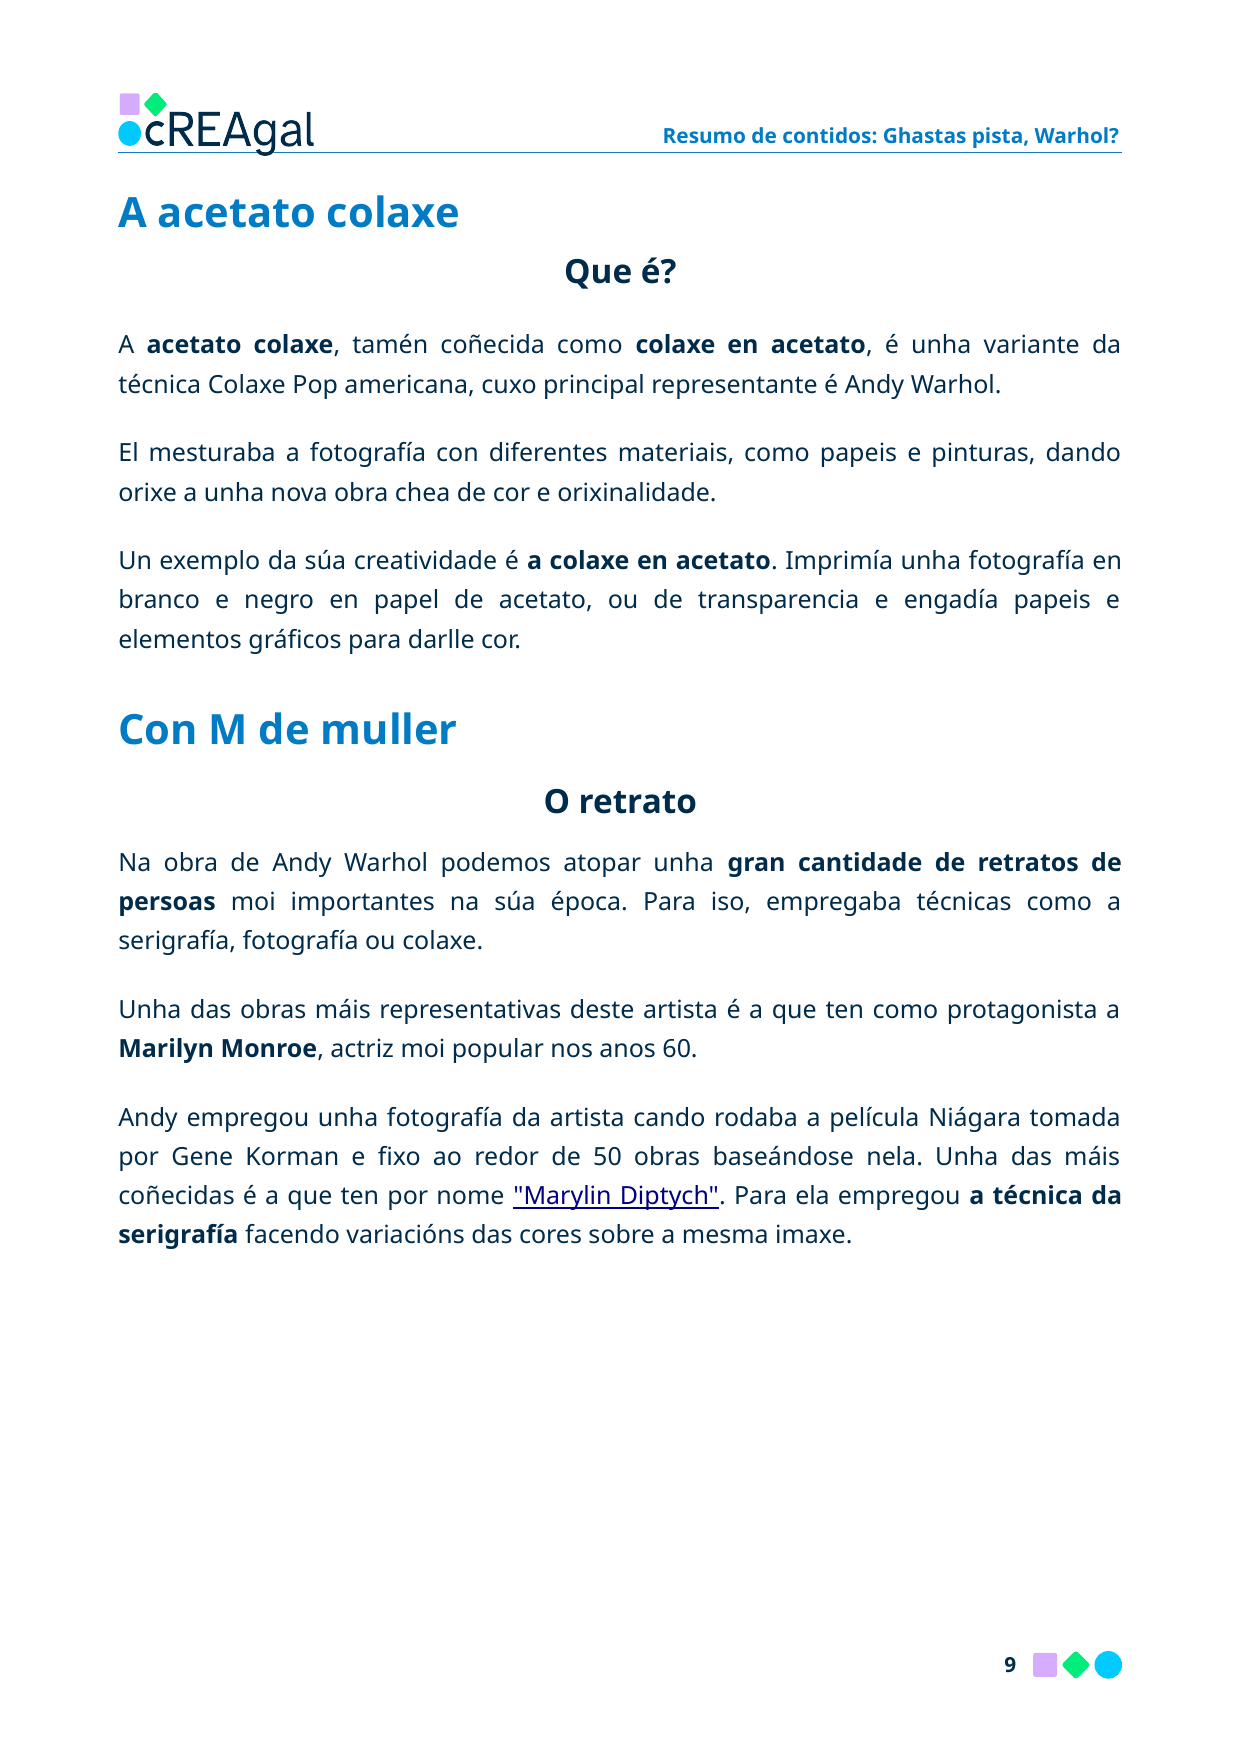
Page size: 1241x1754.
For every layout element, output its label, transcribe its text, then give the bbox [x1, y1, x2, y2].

subtitle A acetato colaxe [118, 182, 1122, 239]
picture [118, 93, 314, 156]
text El mesturaba a fotografía con diferentes materiais, como papeis e pinturas, dando orixe a unha nova obra chea de cor e orixinalidade. [118, 435, 1122, 508]
text Andy empregou unha fotografía da artista cando rodaba a película Niágara tomada por Gene Korman e fixo ao redor de 50 obras baseándose nela. Unha das máis coñecidas é a que ten por nome "Marylin Diptych". Para ela empregou a técnica da serigrafía facendo variacións das cores sobre a mesma imaxe. [118, 1099, 1122, 1251]
text Un exemplo da súa creatividade é a colaxe en acetato. Imprimía unha fotografía en branco e negro en papel de acetato, ou de transparencia e engadía papeis e elementos gráficos para darlle cor. [118, 543, 1122, 655]
subtitle Que é? [118, 248, 1122, 293]
subtitle Con M de muller [118, 700, 1122, 757]
text Na obra de Andy Warhol podemos atopar unha gran cantidade de retratos de persoas moi importantes na súa época. Para iso, empregaba técnicas como a serigrafía, fotografía ou colaxe. [118, 844, 1122, 957]
text A acetato colaxe, tamén coñecida como colaxe en acetato, é unha variante da técnica Colaxe Pop americana, cuxo principal representante é Andy Warhol. [118, 327, 1122, 400]
subtitle O retrato [118, 778, 1122, 823]
text Unha das obras máis representativas deste artista é a que ten como protagonista a Marilyn Monroe, actriz moi popular nos anos 60. [118, 992, 1122, 1065]
